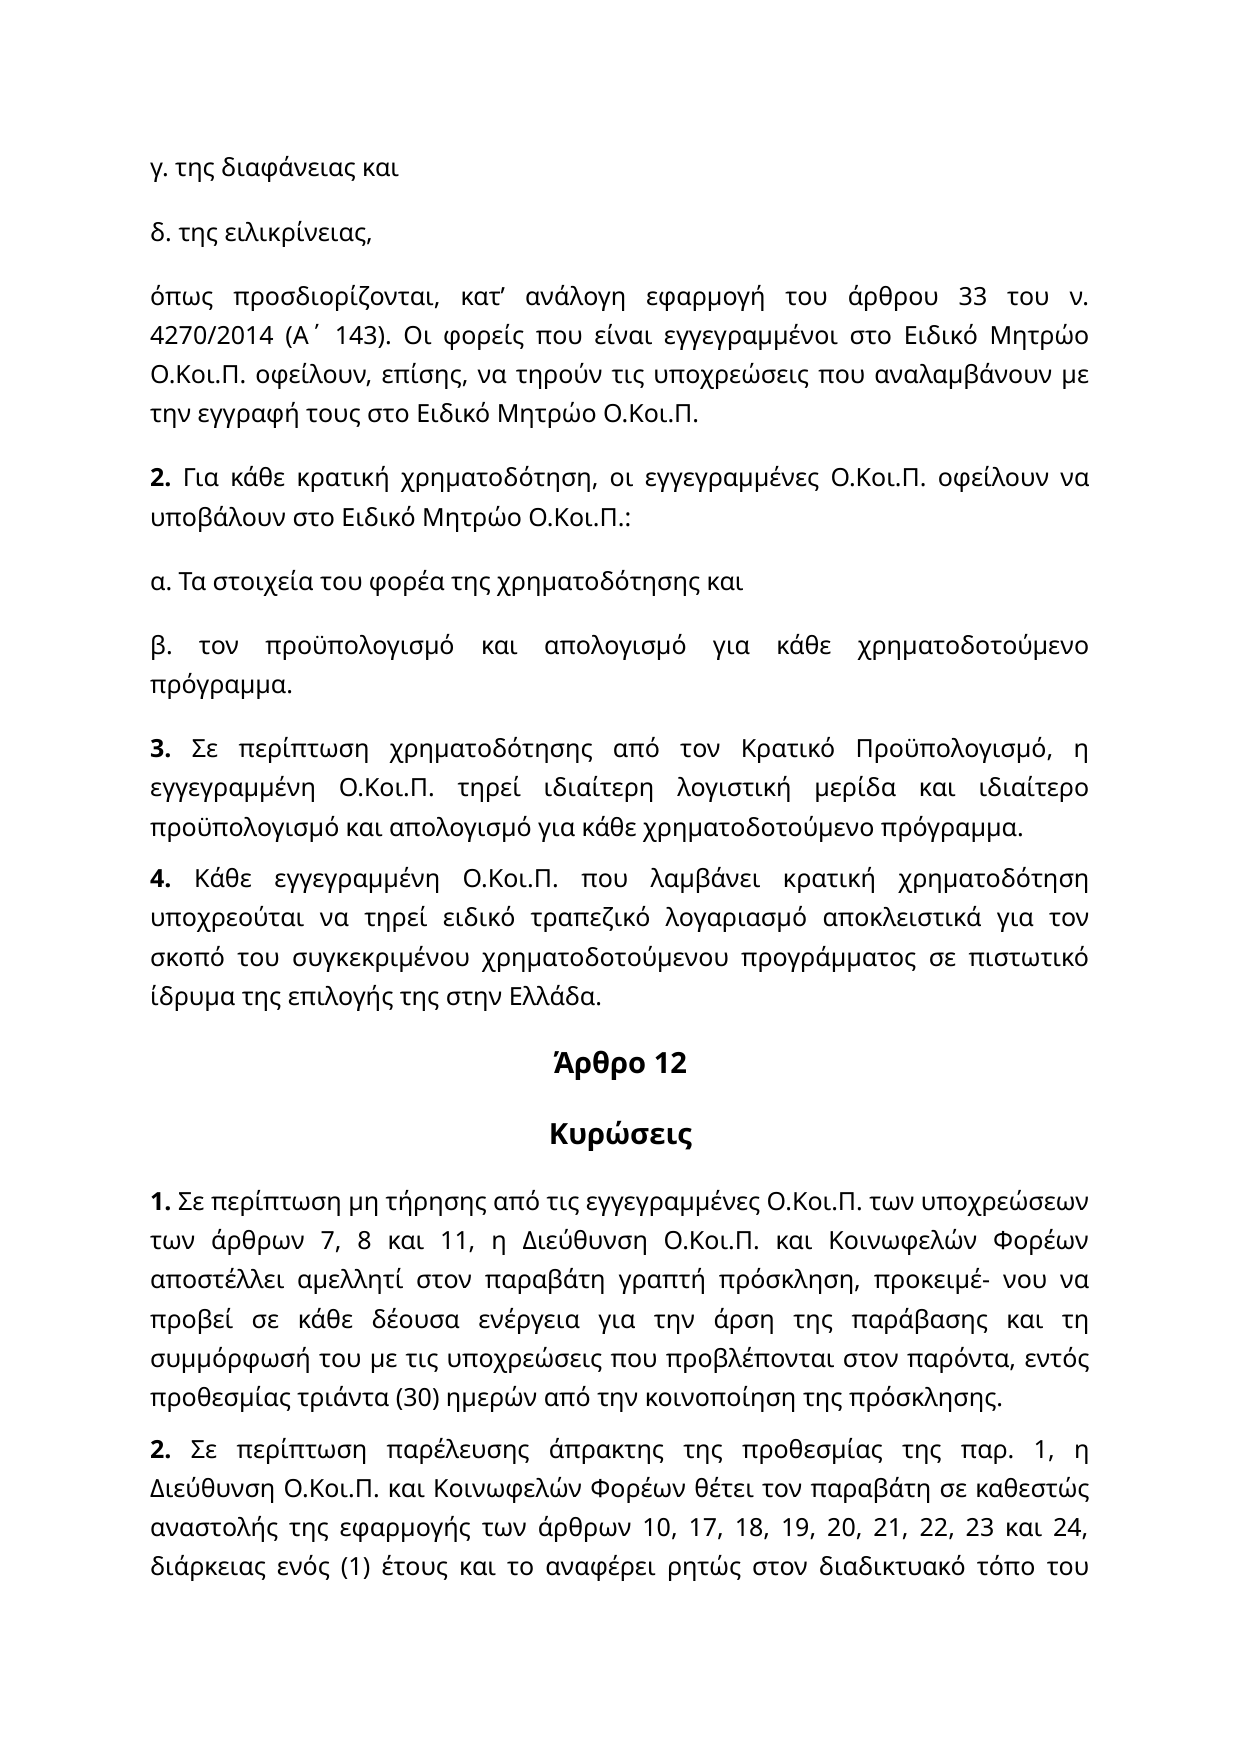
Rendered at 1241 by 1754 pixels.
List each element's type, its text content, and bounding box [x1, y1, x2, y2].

text β. τον προϋπολογισμό και απολογισμό για κάθε χρηματοδοτούμενο πρόγραμμα. [150, 627, 1090, 701]
text 3. Σε περίπτωση χρηματοδότησης από τον Κρατικό Προϋπολογισμό, η εγγεγραμμένη Ο.Κοι.Π. τηρεί ιδιαίτερη λογιστική μερίδα και ιδιαίτερο προϋπολογισμό και απολογισμό για κάθε χρηματοδοτούμενο πρόγραμμα. [150, 731, 1090, 843]
subtitle Κυρώσεις [150, 1113, 1090, 1153]
text 2. Για κάθε κρατική χρηματοδότηση, οι εγγεγραμμένες Ο.Κοι.Π. οφείλουν να υποβάλουν στο Ειδικό Μητρώο Ο.Κοι.Π.: [150, 460, 1090, 533]
text όπως προσδιορίζονται, κατ’ ανάλογη εφαρμογή του άρθρου 33 του ν. 4270/2014 (Α΄ 143). Οι φορείς που είναι εγγεγραμμένοι στο Ειδικό Μητρώο Ο.Κοι.Π. οφείλουν, επίσης, να τηρούν τις υποχρεώσεις που αναλαμβάνουν με την εγγραφή τους στο Ειδικό Μητρώο Ο.Κοι.Π. [150, 278, 1090, 430]
text 2. Σε περίπτωση παρέλευσης άπρακτης της προθεσμίας της παρ. 1, η Διεύθυνση Ο.Κοι.Π. και Κοινωφελών Φορέων θέτει τον παραβάτη σε καθεστώς αναστολής της εφαρμογής των άρθρων 10, 17, 18, 19, 20, 21, 22, 23 και 24, διάρκειας ενός (1) έτους και το αναφέρει ρητώς στον διαδικτυακό τόπο του [150, 1431, 1090, 1583]
text 4. Κάθε εγγεγραμμένη Ο.Κοι.Π. που λαμβάνει κρατική χρηματοδότηση υποχρεούται να τηρεί ειδικό τραπεζικό λογαριασμό αποκλειστικά για τον σκοπό του συγκεκριμένου χρηματοδοτούμενου προγράμματος σε πιστωτικό ίδρυμα της επιλογής της στην Ελλάδα. [150, 861, 1090, 1012]
text γ. της διαφάνειας και [150, 150, 1090, 184]
subtitle Άρθρο 12 [150, 1042, 1090, 1082]
text α. Τα στοιχεία του φορέα της χρηματοδότησης και [150, 563, 1090, 597]
text δ. της ειλικρίνειας, [150, 214, 1090, 248]
text 1. Σε περίπτωση μη τήρησης από τις εγγεγραμμένες Ο.Κοι.Π. των υποχρεώσεων των άρθρων 7, 8 και 11, η Διεύθυνση Ο.Κοι.Π. και Κοινωφελών Φορέων αποστέλλει αμελλητί στον παραβάτη γραπτή πρόσκληση, προκειμέ- νου να προβεί σε κάθε δέουσα ενέργεια για την άρση της παράβασης και τη συμμόρφωσή του με τις υποχρεώσεις που προβλέπονται στον παρόντα, εντός προθεσμίας τριάντα (30) ημερών από την κοινοποίηση της πρόσκλησης. [150, 1184, 1090, 1414]
